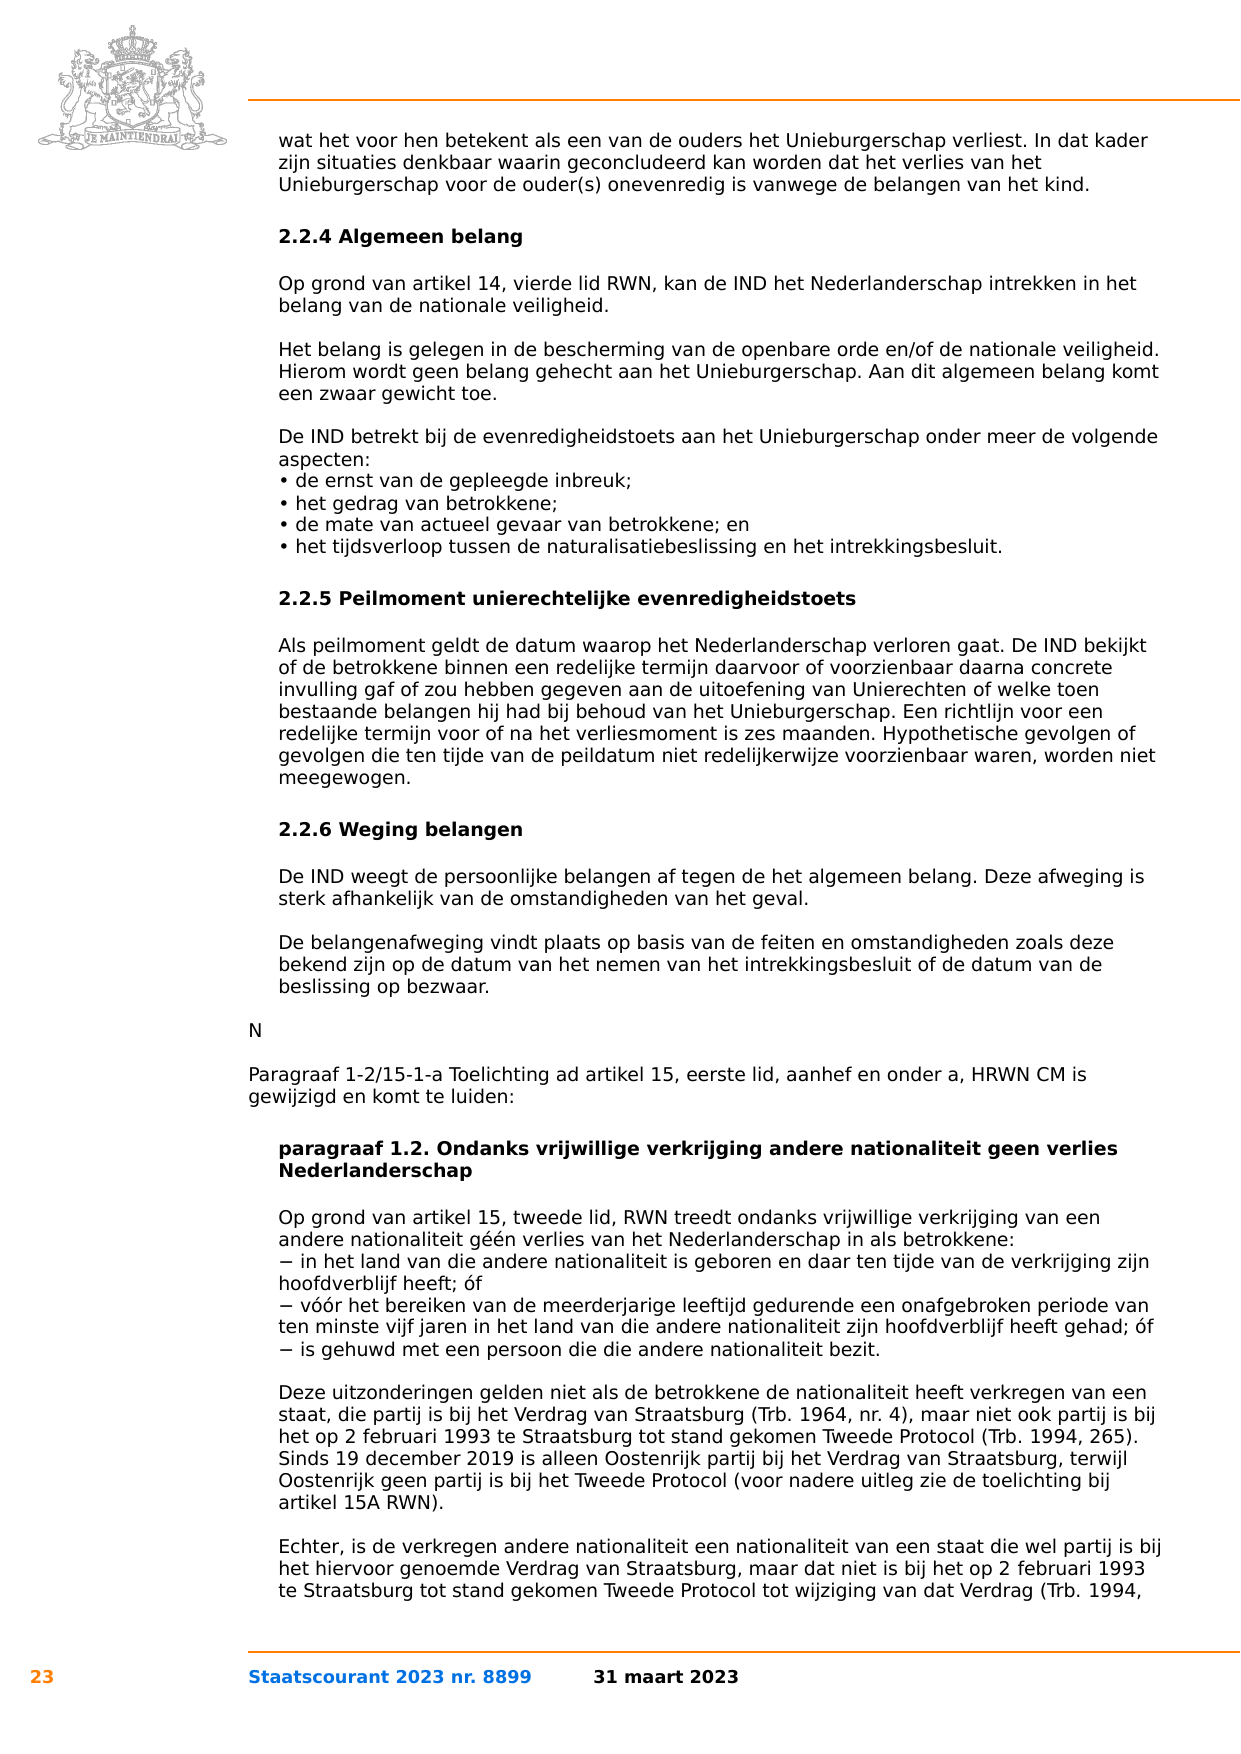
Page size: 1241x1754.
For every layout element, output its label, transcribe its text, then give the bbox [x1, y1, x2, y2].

subtitle paragraaf 1.2. Ondanks vrijwillige verkrijging andere nationaliteit geen verlies Nederlanderschap [278, 1138, 1163, 1182]
text − vóór het bereiken van de meerderjarige leeftijd gedurende een onafgebroken periode van ten minste vijf jaren in het land van die andere nationaliteit zijn hoofdverblijf heeft gehad; óf [278, 1294, 1163, 1338]
text Op grond van artikel 14, vierde lid RWN, kan de IND het Nederlanderschap intrekken in het belang van de nationale veiligheid. [278, 273, 1163, 317]
subtitle 2.2.6 Weging belangen [278, 819, 1163, 841]
text • het tijdsverloop tussen de naturalisatiebeslissing en het intrekkingsbesluit. [278, 536, 1163, 558]
text Echter, is de verkregen andere nationaliteit een nationaliteit van een staat die wel partij is bij het hiervoor genoemde Verdrag van Straatsburg, maar dat niet is bij het op 2 februari 1993 te Straatsburg tot stand gekomen Tweede Protocol tot wijziging van dat Verdrag (Trb. 1994, [278, 1536, 1163, 1602]
text wat het voor hen betekent als een van de ouders het Unieburgerschap verliest. In dat kader zijn situaties denkbaar waarin geconcludeerd kan worden dat het verlies van het Unieburgerschap voor de ouder(s) onevenredig is vanwege de belangen van het kind. [278, 130, 1163, 196]
text • de ernst van de gepleegde inbreuk; [278, 470, 1163, 492]
text • de mate van actueel gevaar van betrokkene; en [278, 514, 1163, 536]
picture [38, 25, 227, 150]
text Deze uitzonderingen gelden niet als de betrokkene de nationaliteit heeft verkregen van een staat, die partij is bij het Verdrag van Straatsburg (Trb. 1964, nr. 4), maar niet ook partij is bij het op 2 februari 1993 te Straatsburg tot stand gekomen Tweede Protocol (Trb. 1994, 265). Sinds 19 december 2019 is alleen Oostenrijk partij bij het Verdrag van Straatsburg, terwijl Oostenrijk geen partij is bij het Tweede Protocol (voor nadere uitleg zie de toelichting bij artikel 15A RWN). [278, 1382, 1163, 1514]
text − is gehuwd met een persoon die die andere nationaliteit bezit. [278, 1338, 1163, 1360]
text N [248, 1020, 1163, 1042]
text De belangenafweging vindt plaats op basis van de feiten en omstandigheden zoals deze bekend zijn op de datum van het nemen van het intrekkingsbesluit of de datum van de beslissing op bezwaar. [278, 932, 1163, 998]
text • het gedrag van betrokkene; [278, 492, 1163, 514]
text De IND betrekt bij de evenredigheidstoets aan het Unieburgerschap onder meer de volgende aspecten: [278, 426, 1163, 470]
text Het belang is gelegen in de bescherming van de openbare orde en/of de nationale veiligheid. Hierom wordt geen belang gehecht aan het Unieburgerschap. Aan dit algemeen belang komt een zwaar gewicht toe. [278, 339, 1163, 404]
text Op grond van artikel 15, tweede lid, RWN treedt ondanks vrijwillige verkrijging van een andere nationaliteit géén verlies van het Nederlanderschap in als betrokkene: [278, 1207, 1163, 1251]
subtitle 2.2.4 Algemeen belang [278, 226, 1163, 248]
text De IND weegt de persoonlijke belangen af tegen de het algemeen belang. Deze afweging is sterk afhankelijk van de omstandigheden van het geval. [278, 866, 1163, 910]
text − in het land van die andere nationaliteit is geboren en daar ten tijde van de verkrijging zijn hoofdverblijf heeft; óf [278, 1251, 1163, 1294]
text Paragraaf 1-2/15-1-a Toelichting ad artikel 15, eerste lid, aanhef en onder a, HRWN CM is gewijzigd en komt te luiden: [248, 1064, 1163, 1108]
subtitle 2.2.5 Peilmoment unierechtelijke evenredigheidstoets [278, 588, 1163, 610]
text Als peilmoment geldt de datum waarop het Nederlanderschap verloren gaat. De IND bekijkt of de betrokkene binnen een redelijke termijn daarvoor of voorzienbaar daarna concrete invulling gaf of zou hebben gegeven aan de uitoefening van Unierechten of welke toen bestaande belangen hij had bij behoud van het Unieburgerschap. Een richtlijn voor een redelijke termijn voor of na het verliesmoment is zes maanden. Hypothetische gevolgen of gevolgen die ten tijde van de peildatum niet redelijkerwijze voorzienbaar waren, worden niet meegewogen. [278, 635, 1163, 789]
